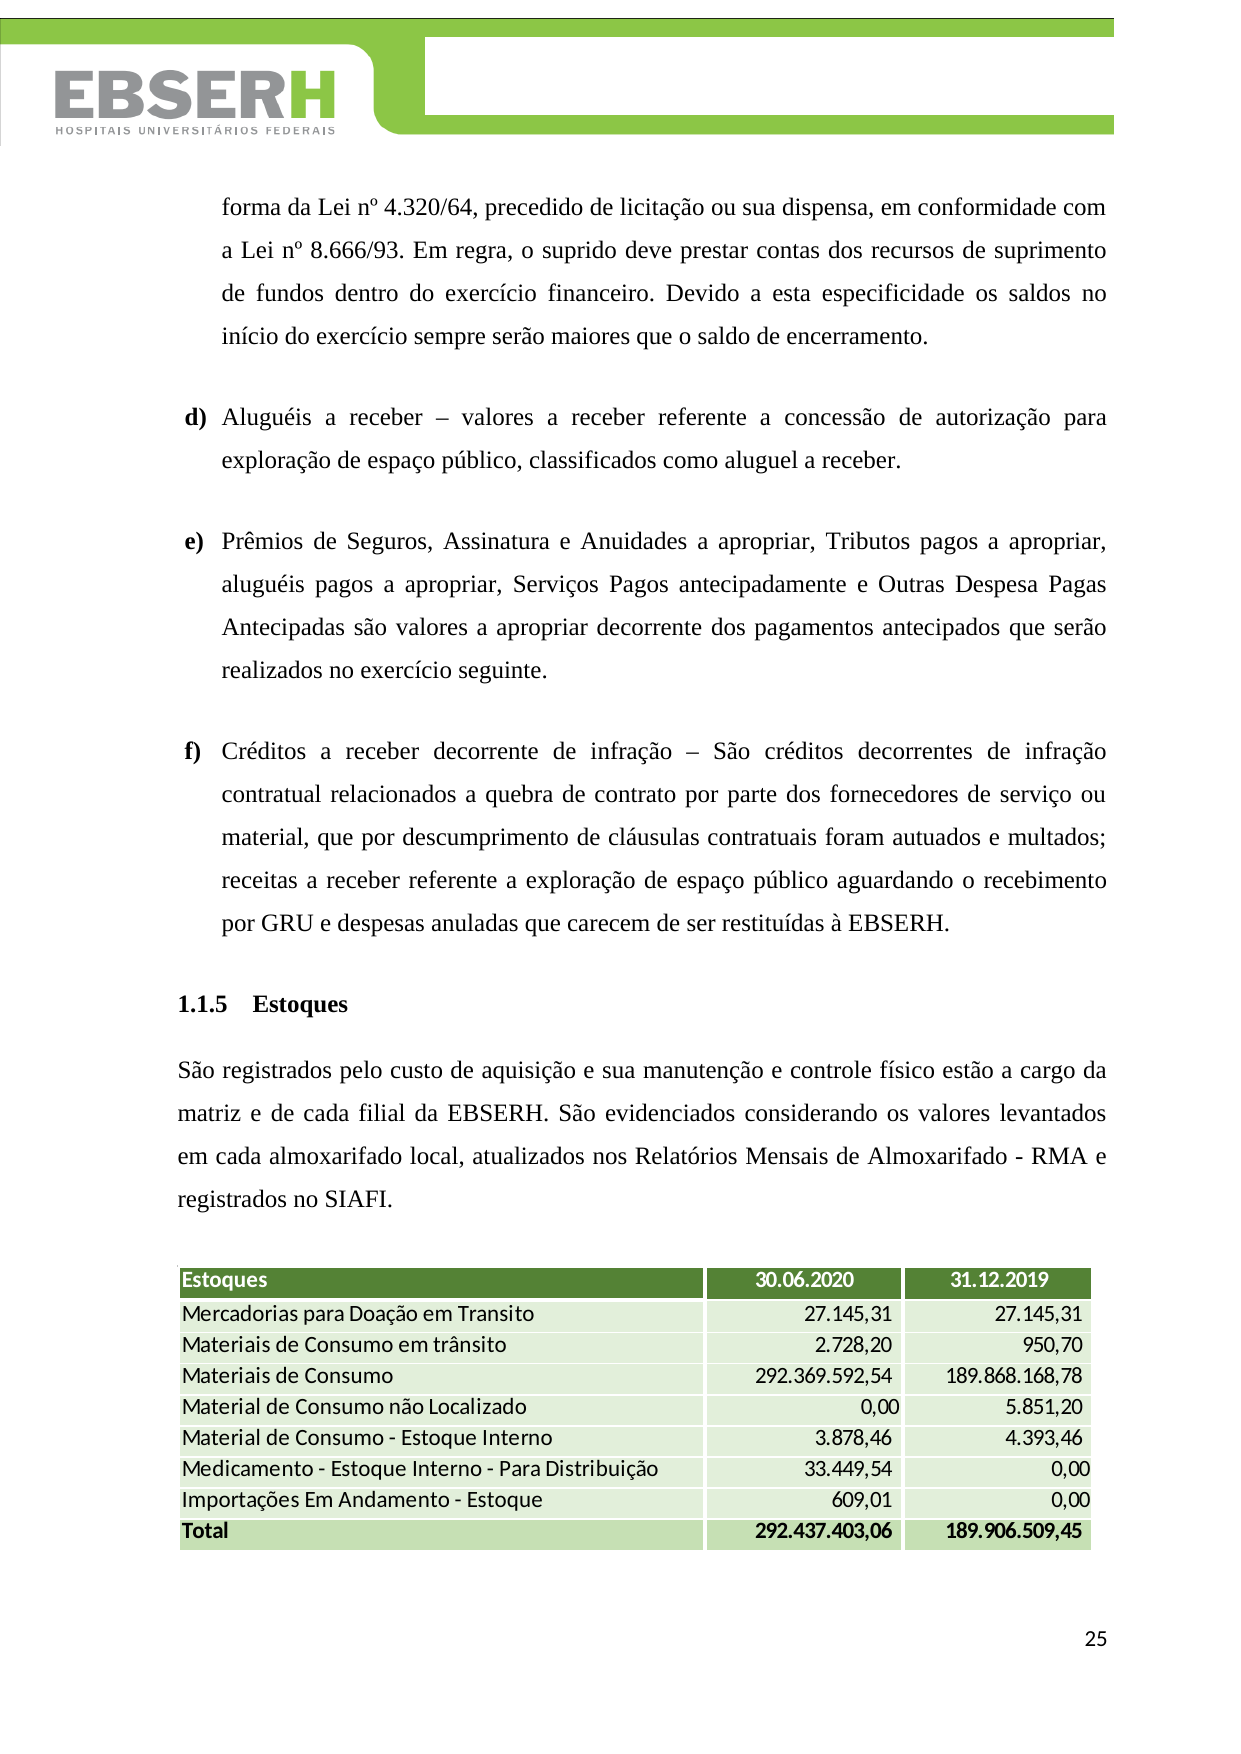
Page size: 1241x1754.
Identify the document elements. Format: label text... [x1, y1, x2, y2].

list Aluguéis a receber – valores a receber referente a concessão de autorização para exploração de espaço público, classificados como aluguel a receber. [184, 402, 1107, 474]
text São registrados pelo custo de aquisição e sua manutenção e controle físico estão a cargo da matriz e de cada filial da EBSERH. São evidenciados considerando os valores levantados em cada almoxarifado local, atualizados nos Relatórios Mensais de Almoxarifado - RMA e registrados no SIAFI. [177, 1055, 1107, 1213]
list Estoques [177, 989, 1107, 1018]
list Créditos a receber decorrente de infração – São créditos decorrentes de infração contratual relacionados a quebra de contrato por parte dos fornecedores de serviço ou material, que por descumprimento de cláusulas contratuais foram autuados e multados; receitas a receber referente a exploração de espaço público aguardando o recebimento por GRU e despesas anuladas que carecem de ser restituídas à EBSERH. [184, 736, 1107, 937]
list forma da Lei nº 4.320/64, precedido de licitação ou sua dispensa, em conformidade com a Lei nº 8.666/93. Em regra, o suprido deve prestar contas dos recursos de suprimento de fundos dentro do exercício financeiro. Devido a esta especificidade os saldos no início do exercício sempre serão maiores que o saldo de encerramento. [184, 192, 1107, 350]
list Prêmios de Seguros, Assinatura e Anuidades a apropriar, Tributos pagos a apropriar, aluguéis pagos a apropriar, Serviços Pagos antecipadamente e Outras Despesa Pagas Antecipadas são valores a apropriar decorrente dos pagamentos antecipados que serão realizados no exercício seguinte. [184, 526, 1107, 684]
